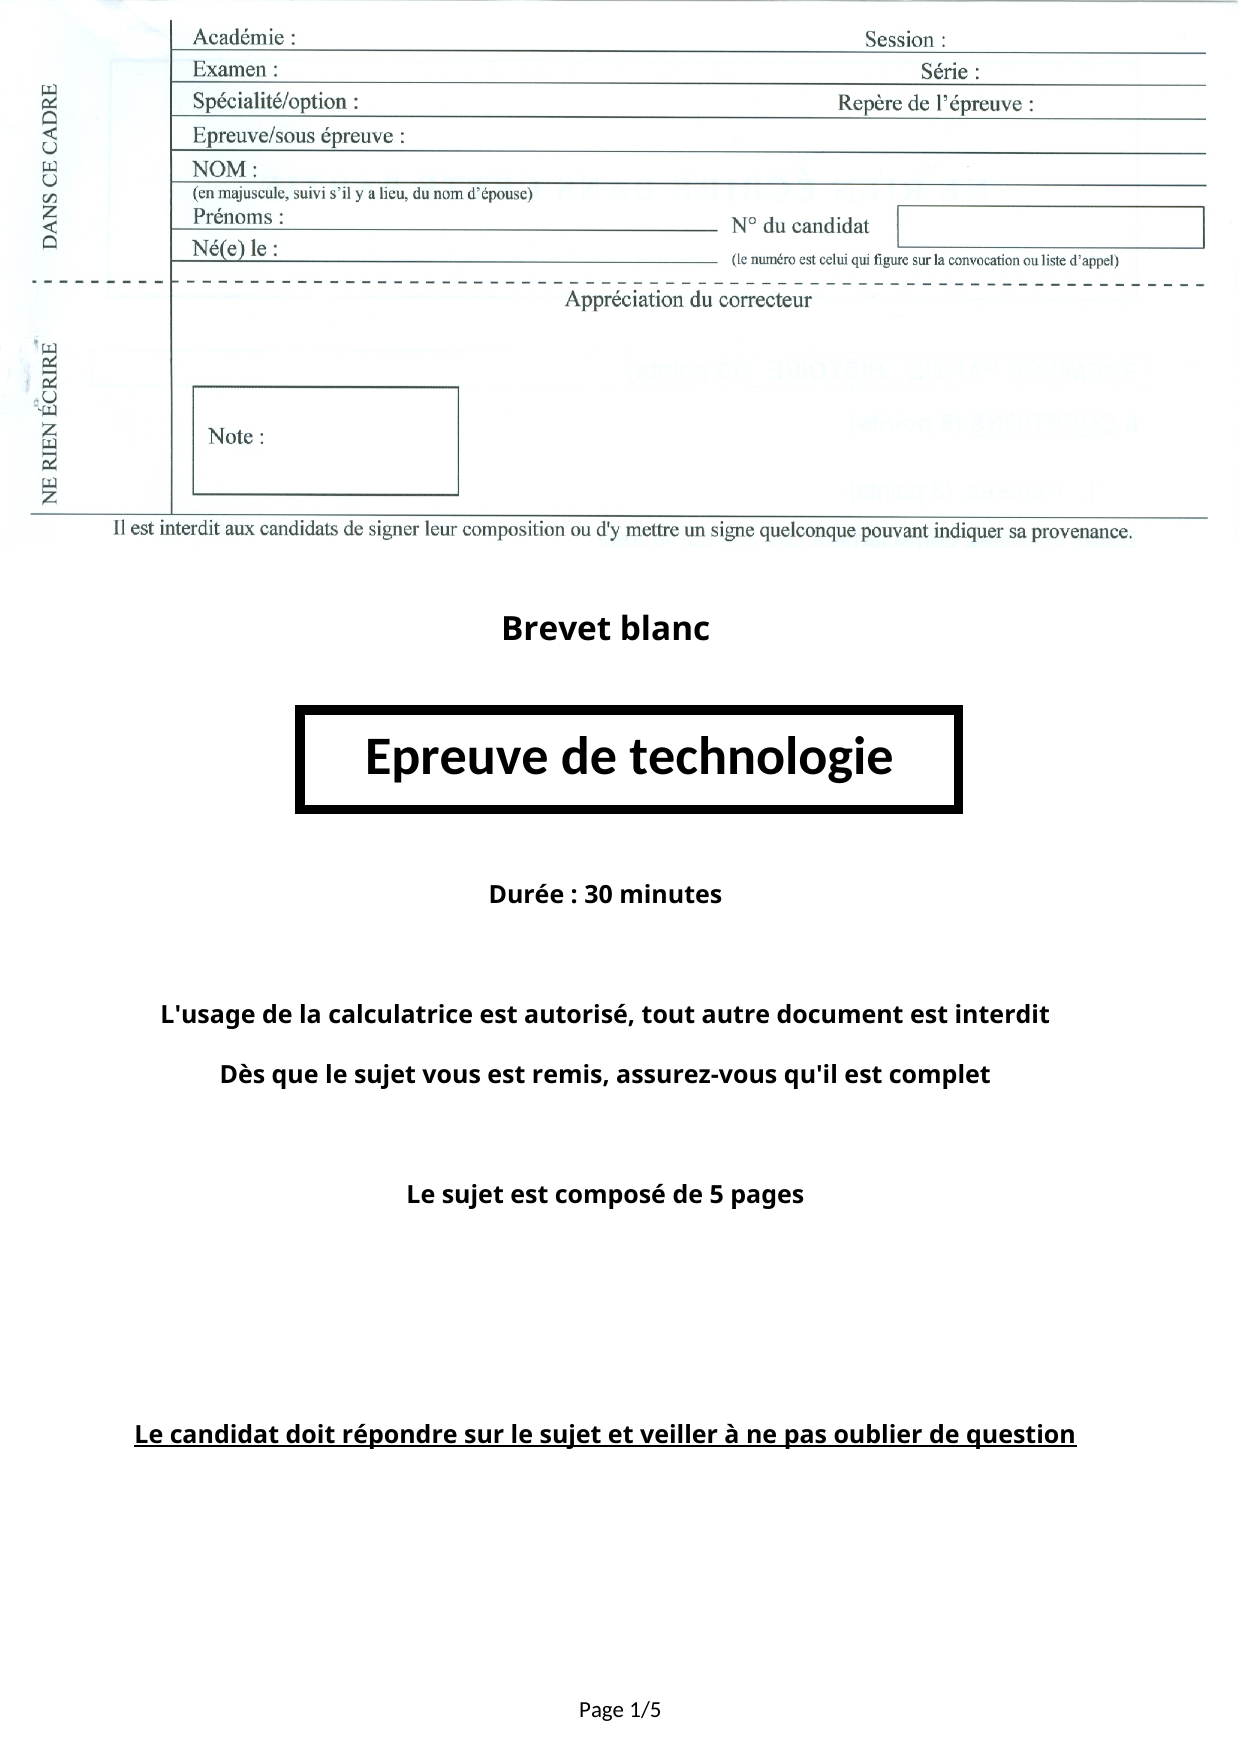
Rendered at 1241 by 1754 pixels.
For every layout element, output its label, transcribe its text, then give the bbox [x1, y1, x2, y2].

text Brevet blanc [59, 604, 1152, 650]
text Epreuve de technologie [320, 722, 939, 788]
text L'usage de la calculatrice est autorisé, tout autre document est interdit [59, 996, 1152, 1031]
text Le candidat doit répondre sur le sujet et veiller à ne pas oublier de question [59, 1416, 1152, 1451]
text Le sujet est composé de 5 pages [59, 1176, 1152, 1211]
text Dès que le sujet vous est remis, assurez-vous qu'il est complet [59, 1056, 1152, 1091]
text Durée : 30 minutes [59, 876, 1152, 911]
